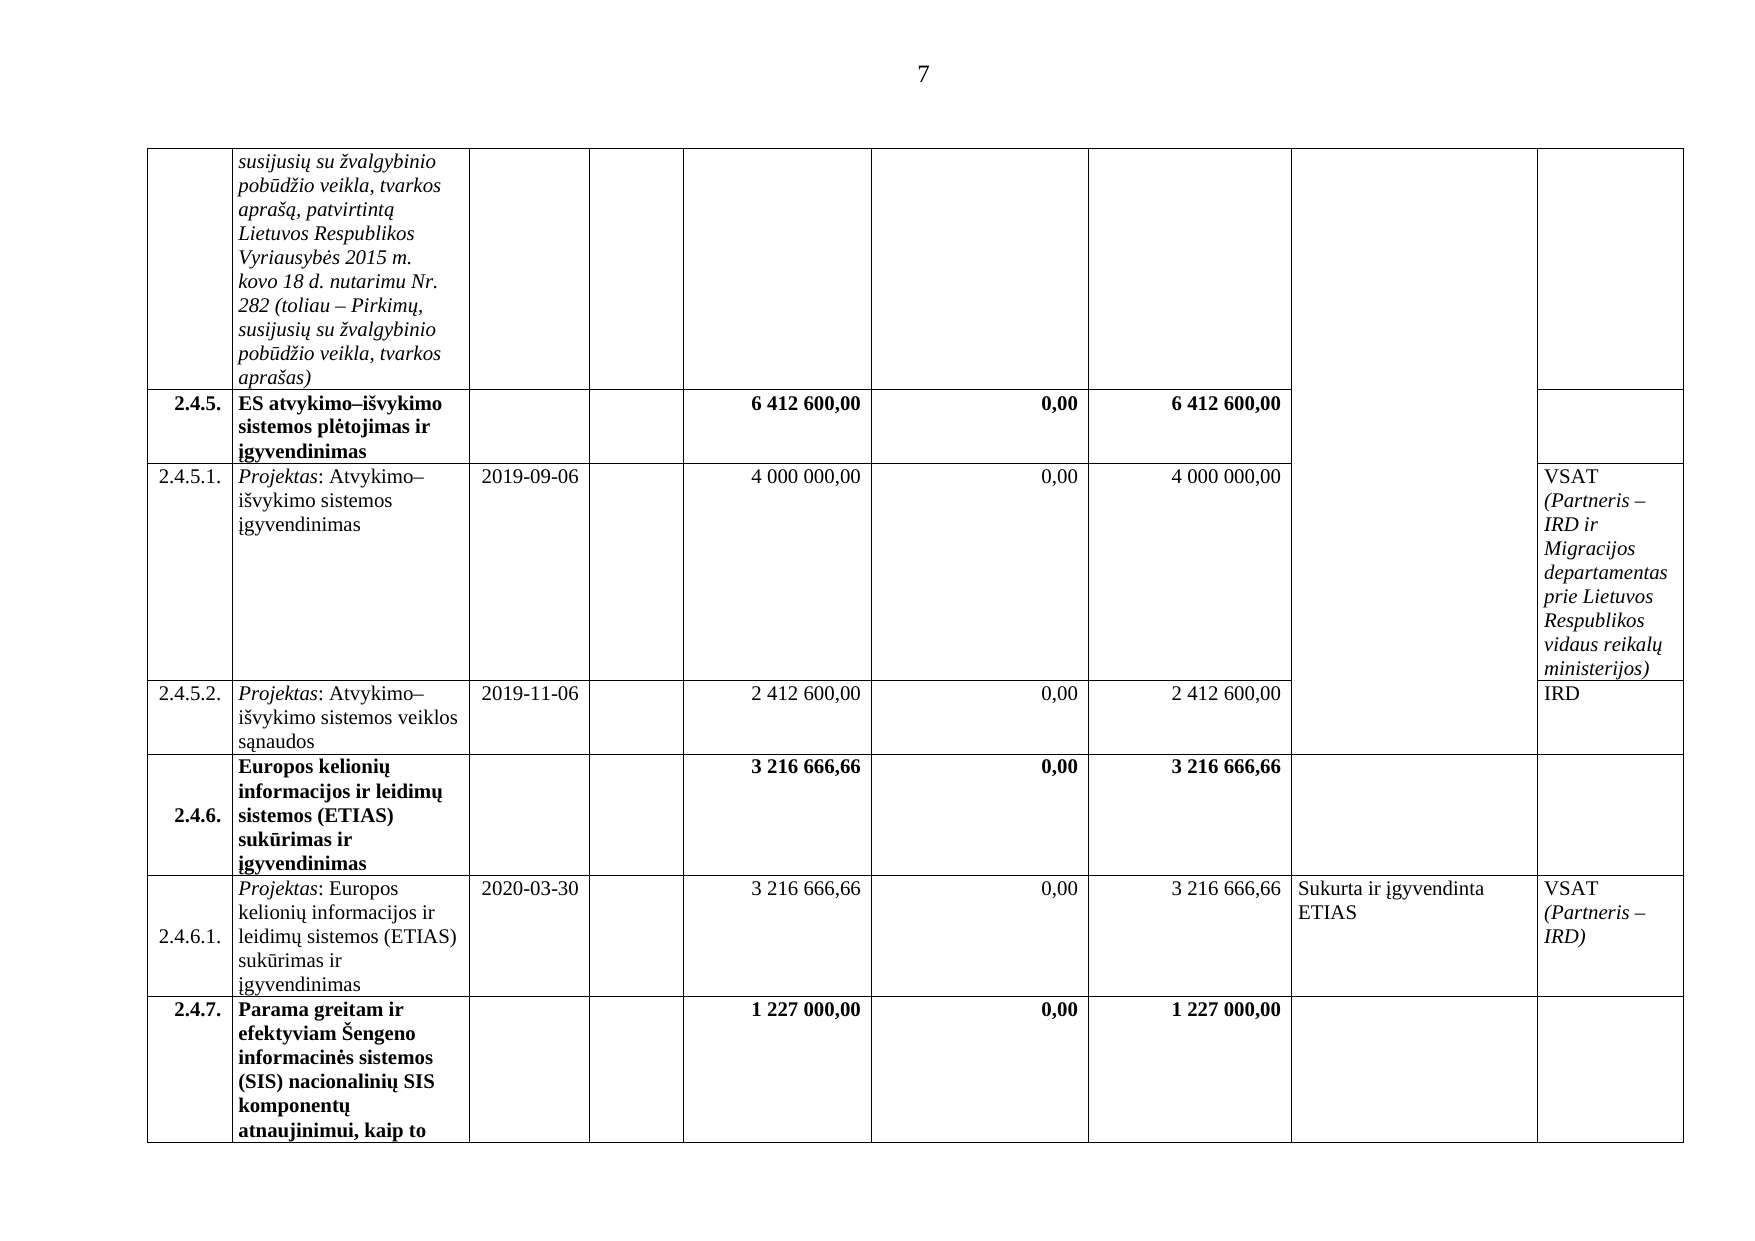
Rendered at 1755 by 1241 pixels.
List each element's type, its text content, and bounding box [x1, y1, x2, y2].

table_cell 2.4.5.2. [148, 681, 232, 753]
table_cell [1538, 997, 1683, 1142]
table_cell [590, 681, 683, 753]
table_cell 3 216 666,66 [1089, 876, 1291, 996]
table_cell Projektas: Europos kelionių informacijos ir leidimų sistemos (ETIAS) sukūrimas ir įgyvendinimas [233, 876, 469, 996]
table_cell 0,00 [872, 755, 1088, 875]
table_cell 0,00 [872, 876, 1088, 996]
table_cell [590, 755, 683, 875]
table_cell 3 216 666,66 [684, 755, 871, 875]
table_cell [148, 149, 232, 389]
table_cell VSAT (Partneris – IRD) [1538, 876, 1683, 996]
table_cell 2.4.6. [148, 755, 232, 875]
table_cell susijusių su žvalgybinio pobūdžio veikla, tvarkos aprašą, patvirtintą Lietuvos Respublikos Vyriausybės 2015 m. kovo 18 d. nutarimu Nr. 282 (toliau – Pirkimų, susijusių su žvalgybinio pobūdžio veikla, tvarkos aprašas) [233, 149, 469, 389]
table_cell [1538, 755, 1683, 875]
table_cell 6 412 600,00 [684, 390, 871, 463]
table_cell [470, 997, 589, 1142]
table_cell 3 216 666,66 [684, 876, 871, 996]
table_cell 2.4.5. [148, 390, 232, 463]
table_cell 3 216 666,66 [1089, 755, 1291, 875]
table_cell [590, 464, 683, 680]
table_cell Sukurta ir įgyvendinta ETIAS [1292, 876, 1537, 996]
table_cell [470, 390, 589, 463]
table_cell 2020-03-30 [470, 876, 589, 996]
table_cell [1089, 149, 1291, 389]
table_cell [590, 876, 683, 996]
table_cell Projektas: Atvykimo–išvykimo sistemos įgyvendinimas [233, 464, 469, 680]
table_cell 0,00 [872, 464, 1088, 680]
table_cell [1292, 149, 1537, 753]
table_cell 2.4.7. [148, 997, 232, 1142]
table_cell 0,00 [872, 997, 1088, 1142]
table_cell [1292, 997, 1537, 1142]
table_cell Parama greitam ir efektyviam Šengeno informacinės sistemos (SIS) nacionalinių SIS komponentų atnaujinimui, kaip to [233, 997, 469, 1142]
table_cell 0,00 [872, 390, 1088, 463]
table_cell 4 000 000,00 [1089, 464, 1291, 680]
table_cell 2019-11-06 [470, 681, 589, 753]
table_cell IRD [1538, 681, 1683, 753]
table_cell 0,00 [872, 681, 1088, 753]
table_cell 2.4.6.1. [148, 876, 232, 996]
table_cell 1 227 000,00 [684, 997, 871, 1142]
table_cell Europos kelionių informacijos ir leidimų sistemos (ETIAS) sukūrimas ir įgyvendinimas [233, 755, 469, 875]
table_cell [470, 755, 589, 875]
table_cell [590, 390, 683, 463]
table_cell Projektas: Atvykimo–išvykimo sistemos veiklos sąnaudos [233, 681, 469, 753]
table_cell VSAT (Partneris – IRD ir Migracijos departamentas prie Lietuvos Respublikos vidaus reikalų ministerijos) [1538, 464, 1683, 680]
table_cell 1 227 000,00 [1089, 997, 1291, 1142]
table_cell [1292, 755, 1537, 875]
table_cell 4 000 000,00 [684, 464, 871, 680]
table_cell 2.4.5.1. [148, 464, 232, 680]
table_cell [470, 149, 589, 389]
table_cell 2019-09-06 [470, 464, 589, 680]
table_cell ES atvykimo–išvykimo sistemos plėtojimas ir įgyvendinimas [233, 390, 469, 463]
table_cell [872, 149, 1088, 389]
table_cell [684, 149, 871, 389]
table_cell [1538, 390, 1683, 463]
table_cell 2 412 600,00 [1089, 681, 1291, 753]
table_cell 6 412 600,00 [1089, 390, 1291, 463]
table_cell 2 412 600,00 [684, 681, 871, 753]
table_cell [590, 149, 683, 389]
table_cell [590, 997, 683, 1142]
table_cell [1538, 149, 1683, 389]
